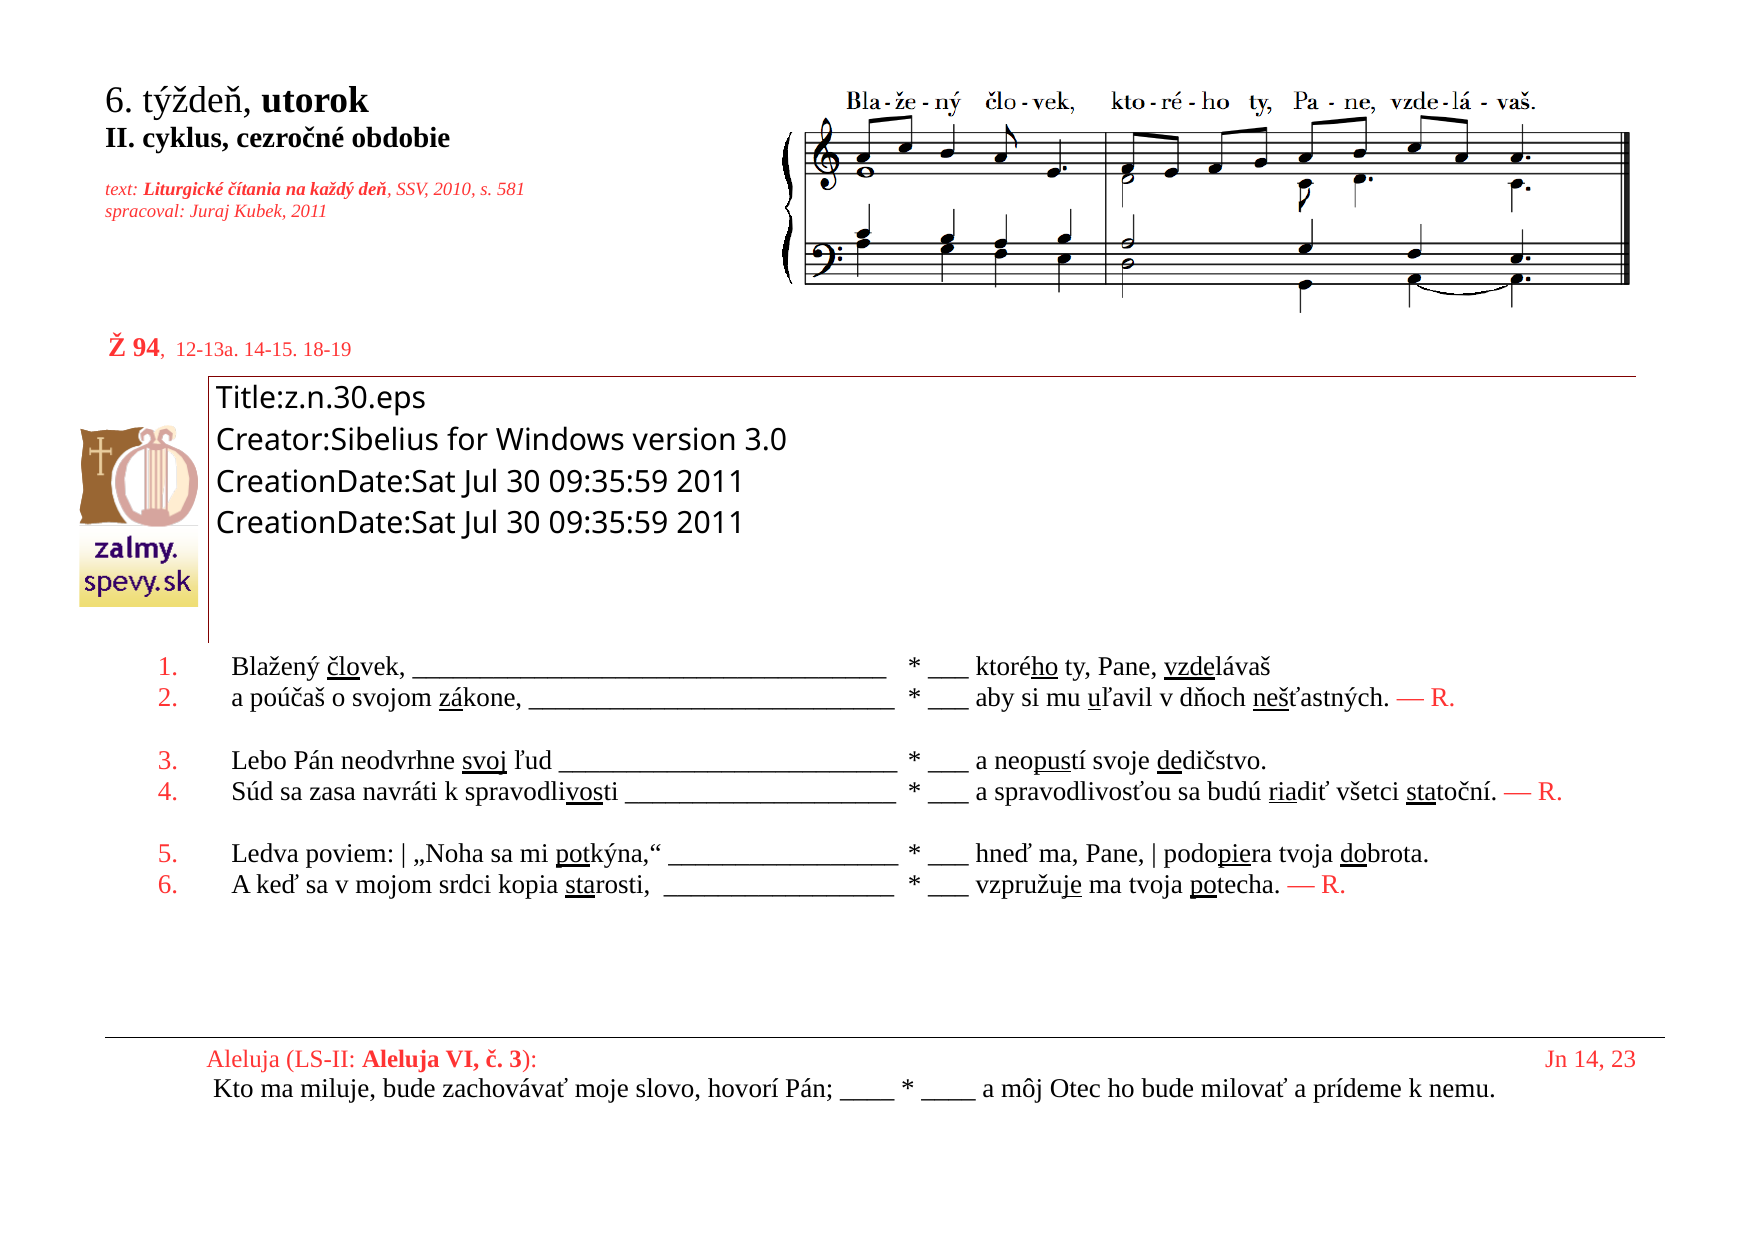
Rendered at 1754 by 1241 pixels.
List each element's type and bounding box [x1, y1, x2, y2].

picture [781, 83, 1630, 315]
picture [79, 425, 199, 607]
